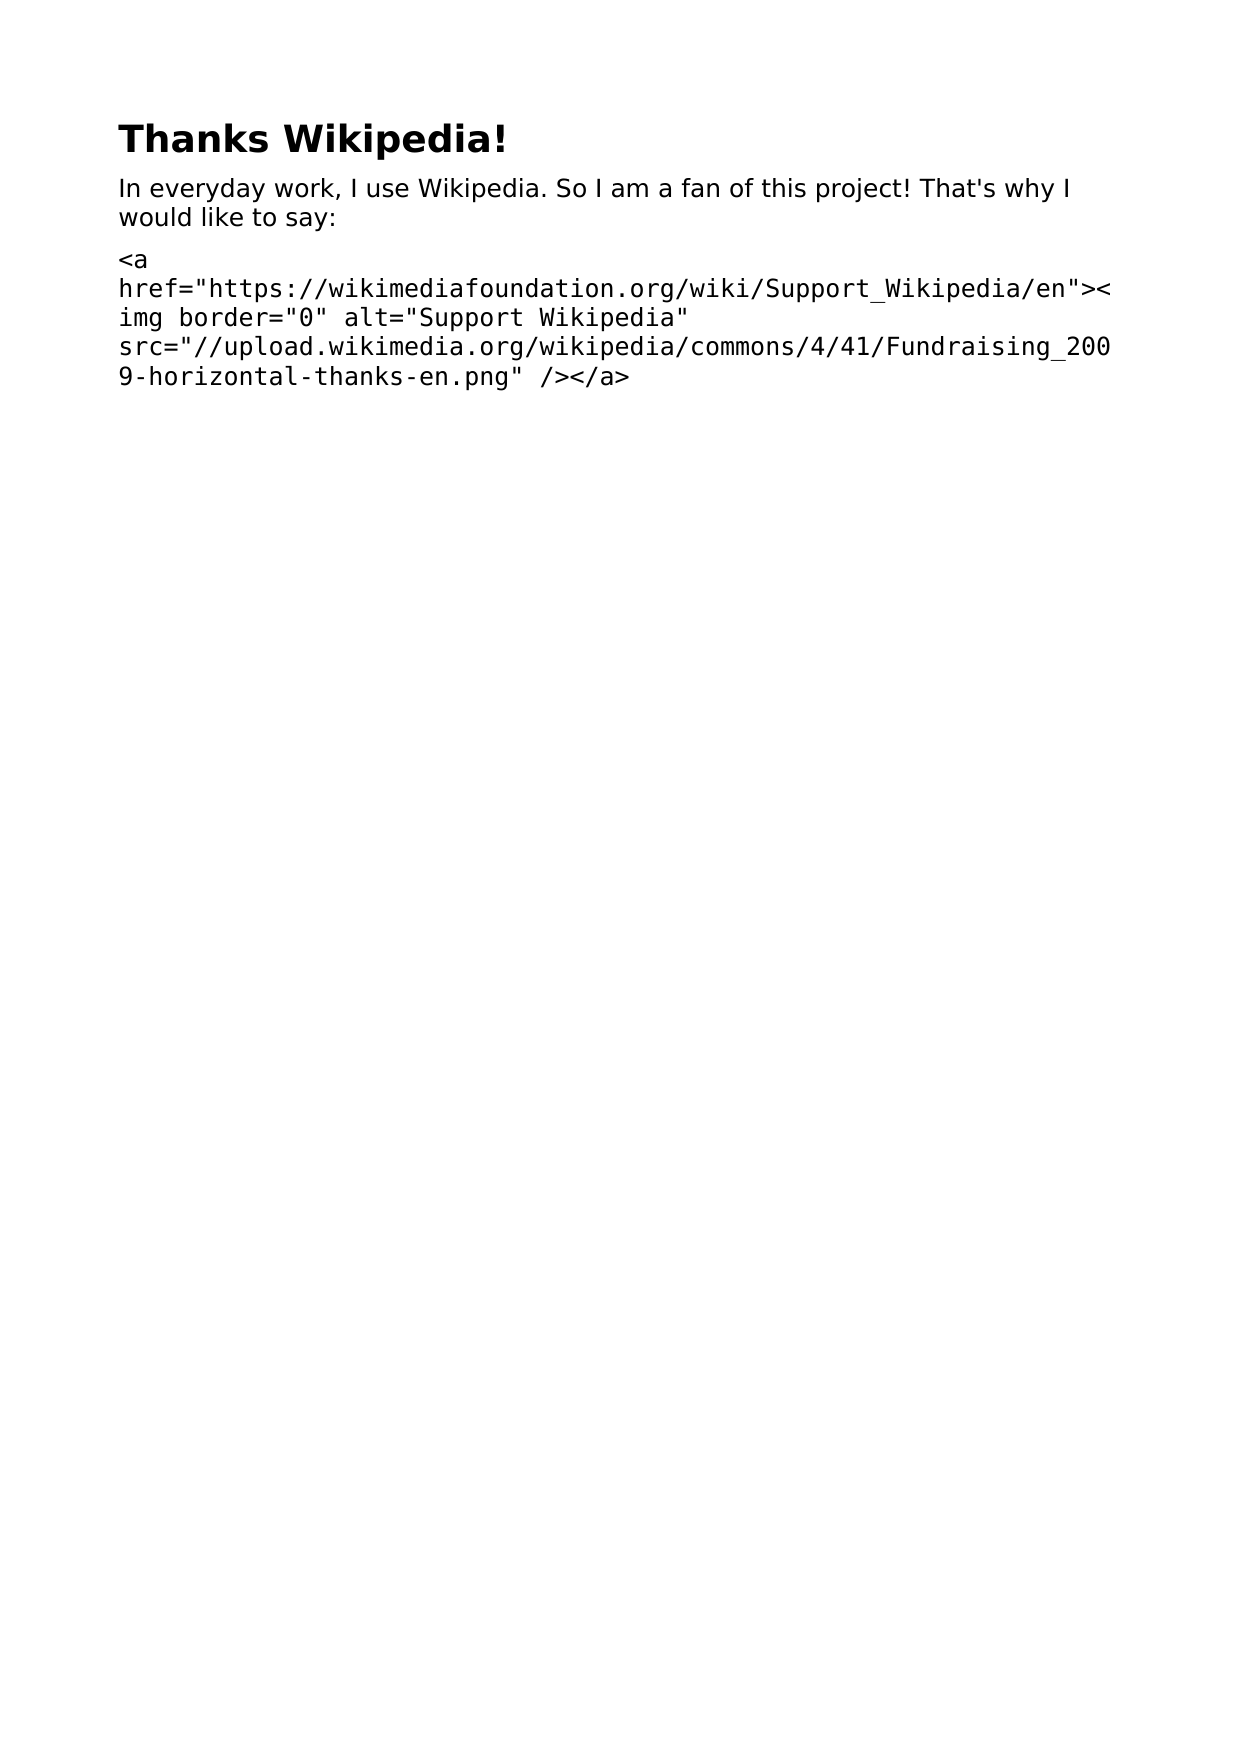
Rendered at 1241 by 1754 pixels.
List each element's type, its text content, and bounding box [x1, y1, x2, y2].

text <a href="https://wikimediafoundation.org/wiki/Support_Wikipedia/en"><img border="0" alt="Support Wikipedia" src="//upload.wikimedia.org/wikipedia/commons/4/41/Fundraising_2009-horizontal-thanks-en.png" /></a> [118, 245, 1122, 391]
subtitle Thanks Wikipedia! [118, 118, 1122, 162]
text In everyday work, I use Wikipedia. So I am a fan of this project! That's why I would like to say: [118, 174, 1122, 233]
